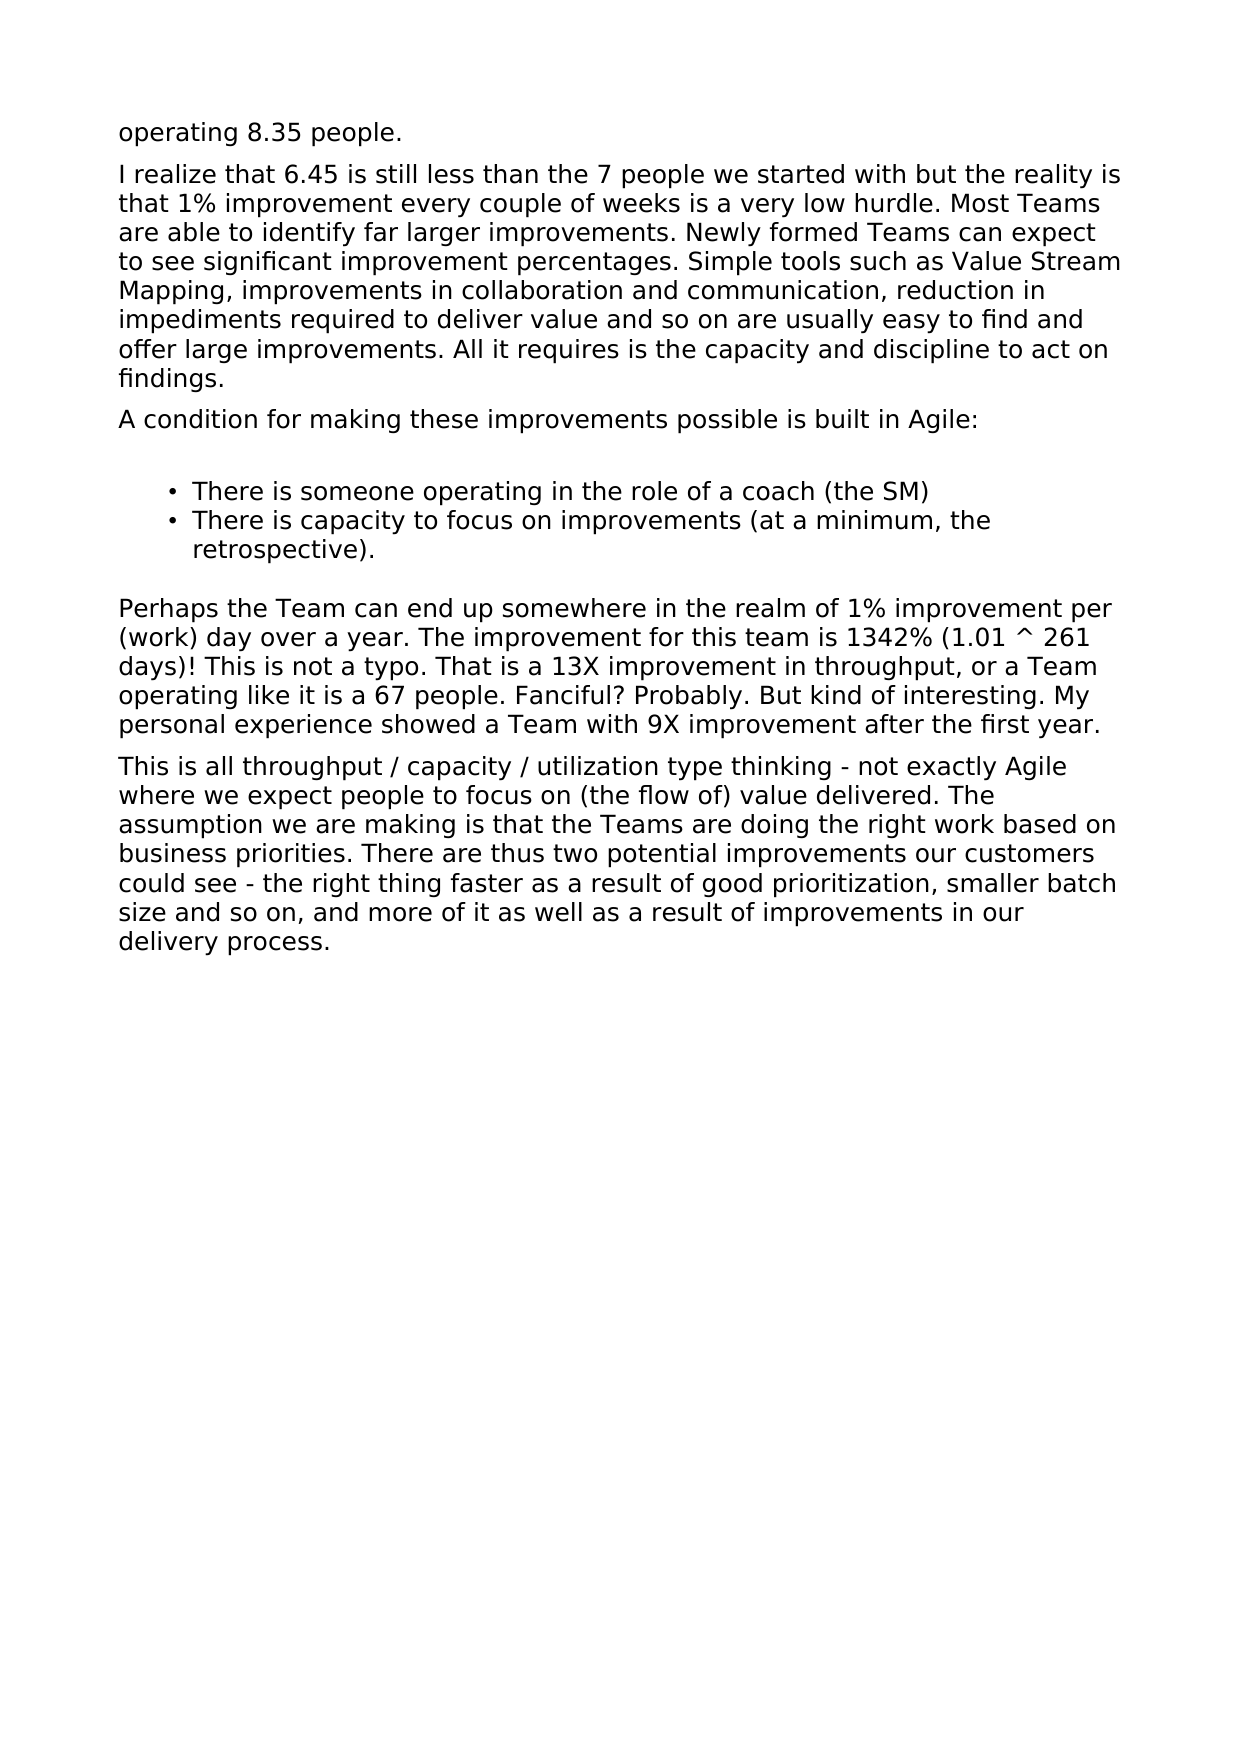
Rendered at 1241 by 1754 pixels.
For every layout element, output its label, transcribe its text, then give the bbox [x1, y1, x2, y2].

text This is all throughput / capacity / utilization type thinking - not exactly Agile where we expect people to focus on (the flow of) value delivered. The assumption we are making is that the Teams are doing the right work based on business priorities. There are thus two potential improvements our customers could see - the right thing faster as a result of good prioritization, smaller batch size and so on, and more of it as well as a result of improvements in our delivery process. [118, 752, 1122, 956]
text operating 8.35 people. [118, 118, 1122, 147]
list There is someone operating in the role of a coach (the SM) [177, 477, 1122, 506]
list There is capacity to focus on improvements (at a minimum, the retrospective). [177, 506, 1122, 564]
text A condition for making these improvements possible is built in Agile: [118, 406, 1122, 435]
text Perhaps the Team can end up somewhere in the realm of 1% improvement per (work) day over a year. The improvement for this team is 1342% (1.01 ^ 261 days)! This is not a typo. That is a 13X improvement in throughput, or a Team operating like it is a 67 people. Fanciful? Probably. But kind of interesting. My personal experience showed a Team with 9X improvement after the first year. [118, 594, 1122, 739]
text I realize that 6.45 is still less than the 7 people we started with but the reality is that 1% improvement every couple of weeks is a very low hurdle. Most Teams are able to identify far larger improvements. Newly formed Teams can expect to see significant improvement percentages. Simple tools such as Value Stream Mapping, improvements in collaboration and communication, reduction in impediments required to deliver value and so on are usually easy to find and offer large improvements. All it requires is the capacity and discipline to act on findings. [118, 160, 1122, 393]
